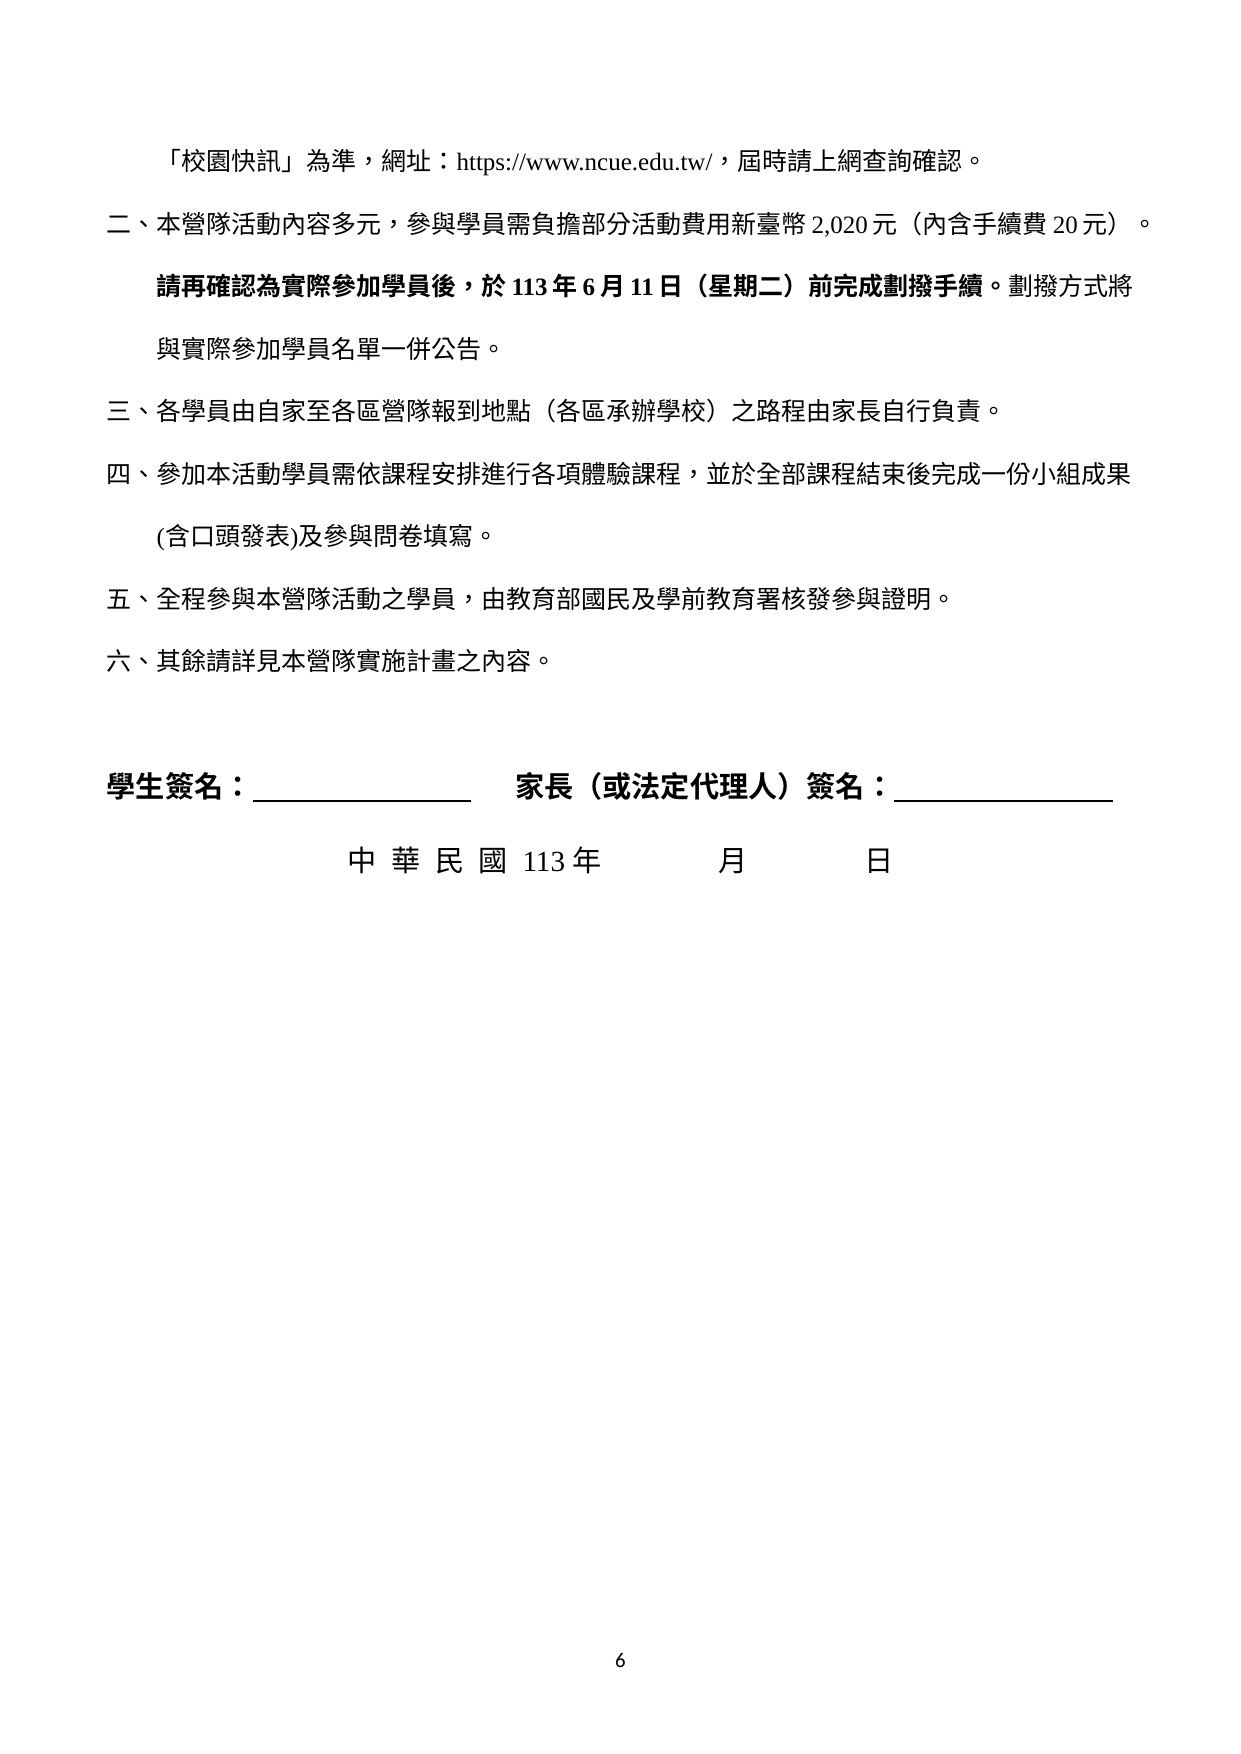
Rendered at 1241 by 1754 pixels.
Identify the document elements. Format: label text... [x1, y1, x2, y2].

text 學生簽名： 家長（或法定代理人）簽名： [106, 743, 1134, 806]
text 三、各學員由自家至各區營隊報到地點（各區承辦學校）之路程由家長自行負責。 [106, 368, 1134, 431]
text 中 華 民 國 113 年 月 日 [106, 817, 1134, 879]
text 五、全程參與本營隊活動之學員，由教育部國民及學前教育署核發參與證明。 [106, 556, 1134, 618]
text 六、其餘請詳見本營隊實施計畫之內容。 [106, 618, 1134, 681]
text 「校園快訊」為準，網址：https://www.ncue.edu.tw/，屆時請上網查詢確認。 [106, 118, 1134, 181]
text 二、本營隊活動內容多元，參與學員需負擔部分活動費用新臺幣2,020元（內含手續費20元）。請再確認為實際參加學員後，於113年6月11日（星期二）前完成劃撥手續。劃撥方式將與實際參加學員名單一併公告。 [106, 181, 1134, 368]
text 四、參加本活動學員需依課程安排進行各項體驗課程，並於全部課程結束後完成一份小組成果(含口頭發表)及參與問卷填寫。 [106, 431, 1134, 556]
